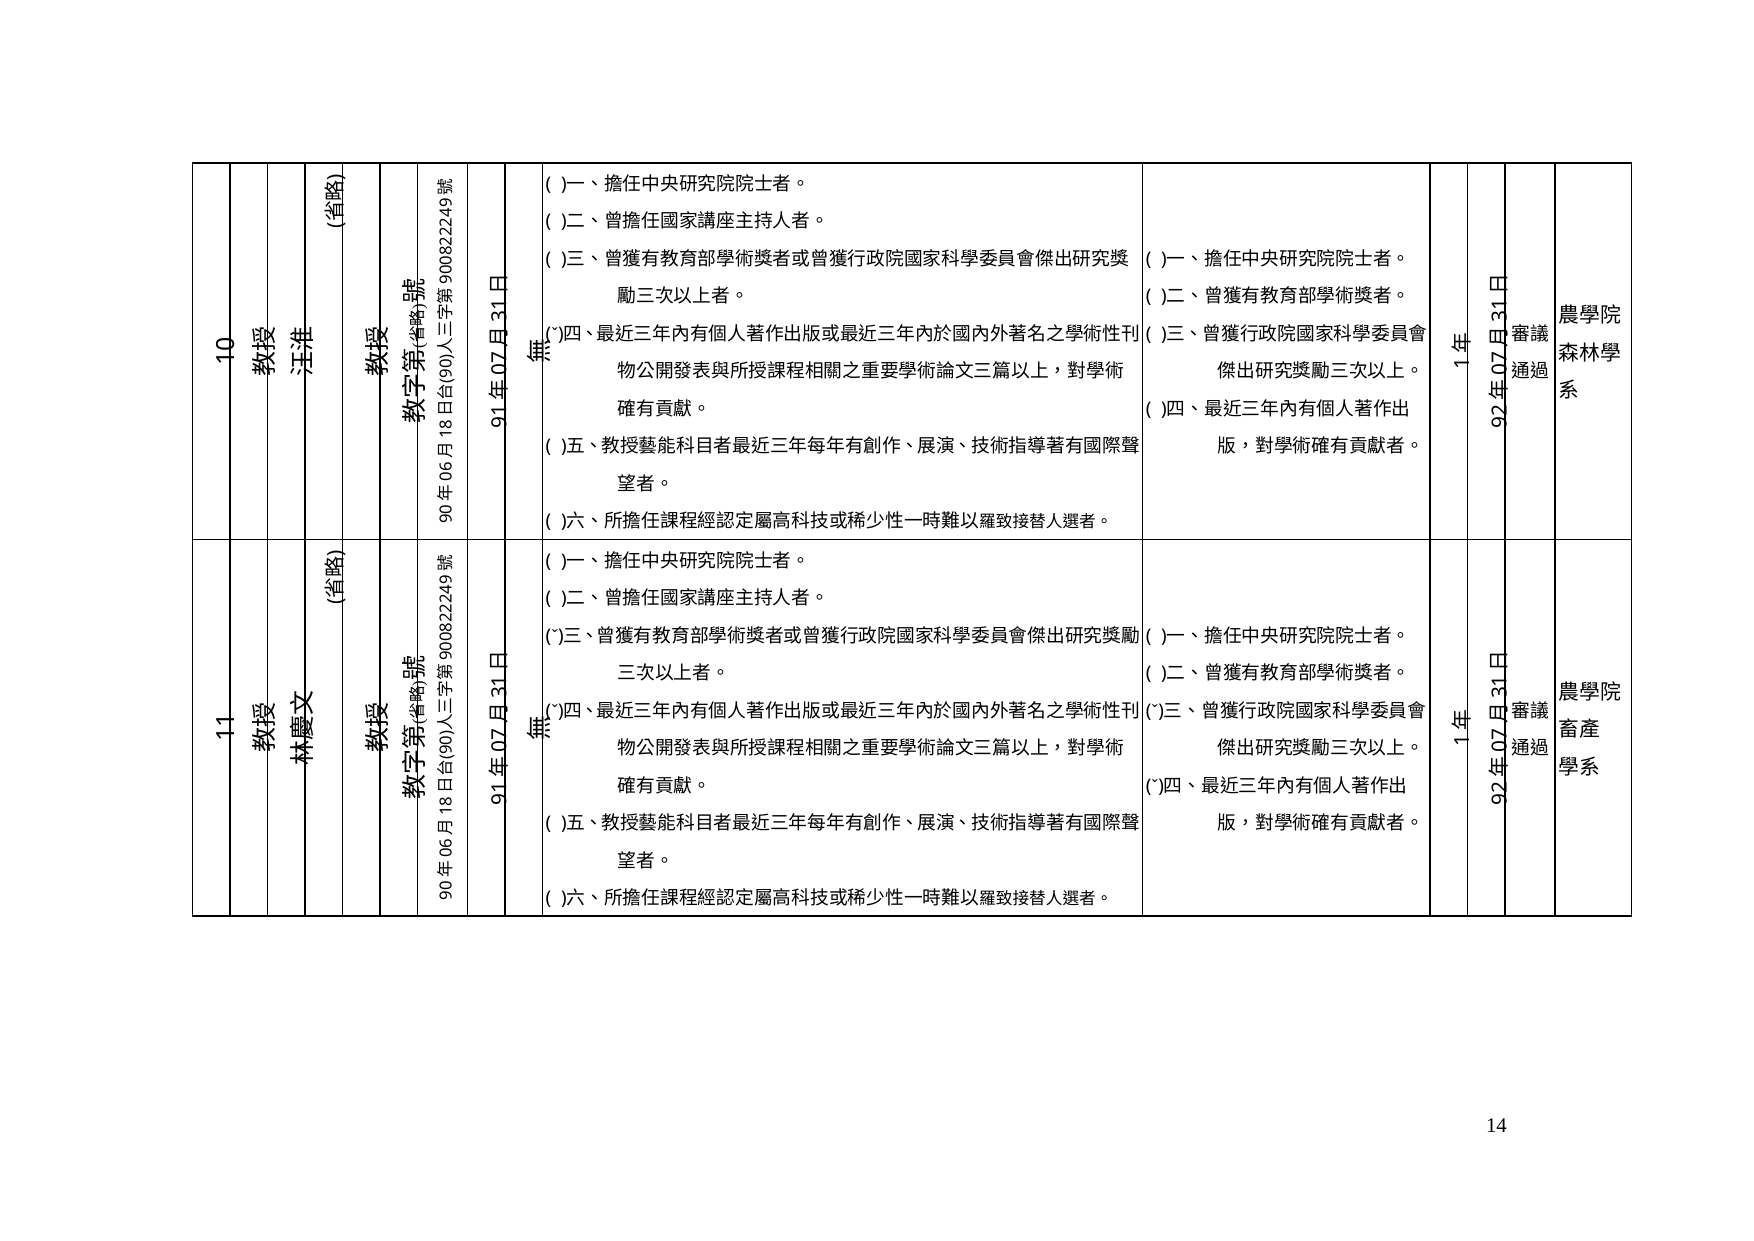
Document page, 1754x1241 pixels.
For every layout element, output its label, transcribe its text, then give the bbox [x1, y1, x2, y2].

table_cell 教授 [343, 540, 379, 915]
table_cell 汪淮 [268, 164, 304, 538]
table_cell 92年07月31日 [1468, 540, 1504, 915]
table_cell (省略) [306, 164, 342, 538]
table_cell 1年 [1431, 164, 1467, 538]
table_cell ( )一、擔任中央研究院院士者。 ( )二、曾擔任國家講座主持人者。 (ˇ)三、曾獲有教育部學術獎者或曾獲行政院國家科學委員會傑出研究獎勵三次以上者。 (ˇ)四、最近三年內有個人著作出版或最近三年內於國內外著名之學術性刊物公開發表與所授課程相關之重要學術論文三篇以上，對學術確有貢獻。 ( )五、教授藝能科目者最近三年每年有創作、展演、技術指導著有國際聲望者。 ( )六、所擔任課程經認定屬高科技或稀少性一時難以羅致接替人選者。 [543, 540, 1142, 915]
table_cell 教字第(省略)號 [381, 540, 417, 915]
table_cell ( )一、擔任中央研究院院士者。 ( )二、曾獲有教育部學術獎者。 (ˇ)三、曾獲行政院國家科學委員會傑出研究獎勵三次以上。 (ˇ)四、最近三年內有個人著作出版，對學術確有貢獻者。 [1143, 540, 1429, 915]
table_cell 10 [193, 164, 229, 538]
table_cell 91年07月31日 [468, 164, 504, 538]
table_cell ( )一、擔任中央研究院院士者。 ( )二、曾獲有教育部學術獎者。 ( )三、曾獲行政院國家科學委員會傑出研究獎勵三次以上。 ( )四、最近三年內有個人著作出版，對學術確有貢獻者。 [1143, 164, 1429, 538]
table_cell 90年06月18日台(90)人三字第900822249號 [418, 540, 467, 915]
table_cell 教授 [343, 164, 379, 538]
table_cell 無 [506, 164, 542, 538]
table_cell 91年07月31日 [468, 540, 504, 915]
table_cell 1年 [1431, 540, 1467, 915]
table_cell 農學院森林學系 [1556, 164, 1631, 538]
table_cell (省略) [306, 540, 342, 915]
table_cell 教授 [231, 164, 267, 538]
table_cell 90年06月18日台(90)人三字第900822249號 [418, 164, 467, 538]
table_cell 11 [193, 540, 229, 915]
table_cell 審議通過 [1506, 540, 1554, 915]
table_cell 92年07月31日 [1468, 164, 1504, 538]
table_cell 教字第(省略)號 [381, 164, 417, 538]
table_cell 教授 [231, 540, 267, 915]
table_cell 林慶文 [268, 540, 304, 915]
table_cell 農學院畜產 學系 [1556, 540, 1631, 915]
table_cell 審議通過 [1506, 164, 1554, 538]
table_cell ( )一、擔任中央研究院院士者。 ( )二、曾擔任國家講座主持人者。 ( )三、曾獲有教育部學術獎者或曾獲行政院國家科學委員會傑出研究獎勵三次以上者。 (ˇ)四、最近三年內有個人著作出版或最近三年內於國內外著名之學術性刊物公開發表與所授課程相關之重要學術論文三篇以上，對學術確有貢獻。 ( )五、教授藝能科目者最近三年每年有創作、展演、技術指導著有國際聲望者。 ( )六、所擔任課程經認定屬高科技或稀少性一時難以羅致接替人選者。 [543, 164, 1142, 538]
table_cell 無 [506, 540, 542, 915]
